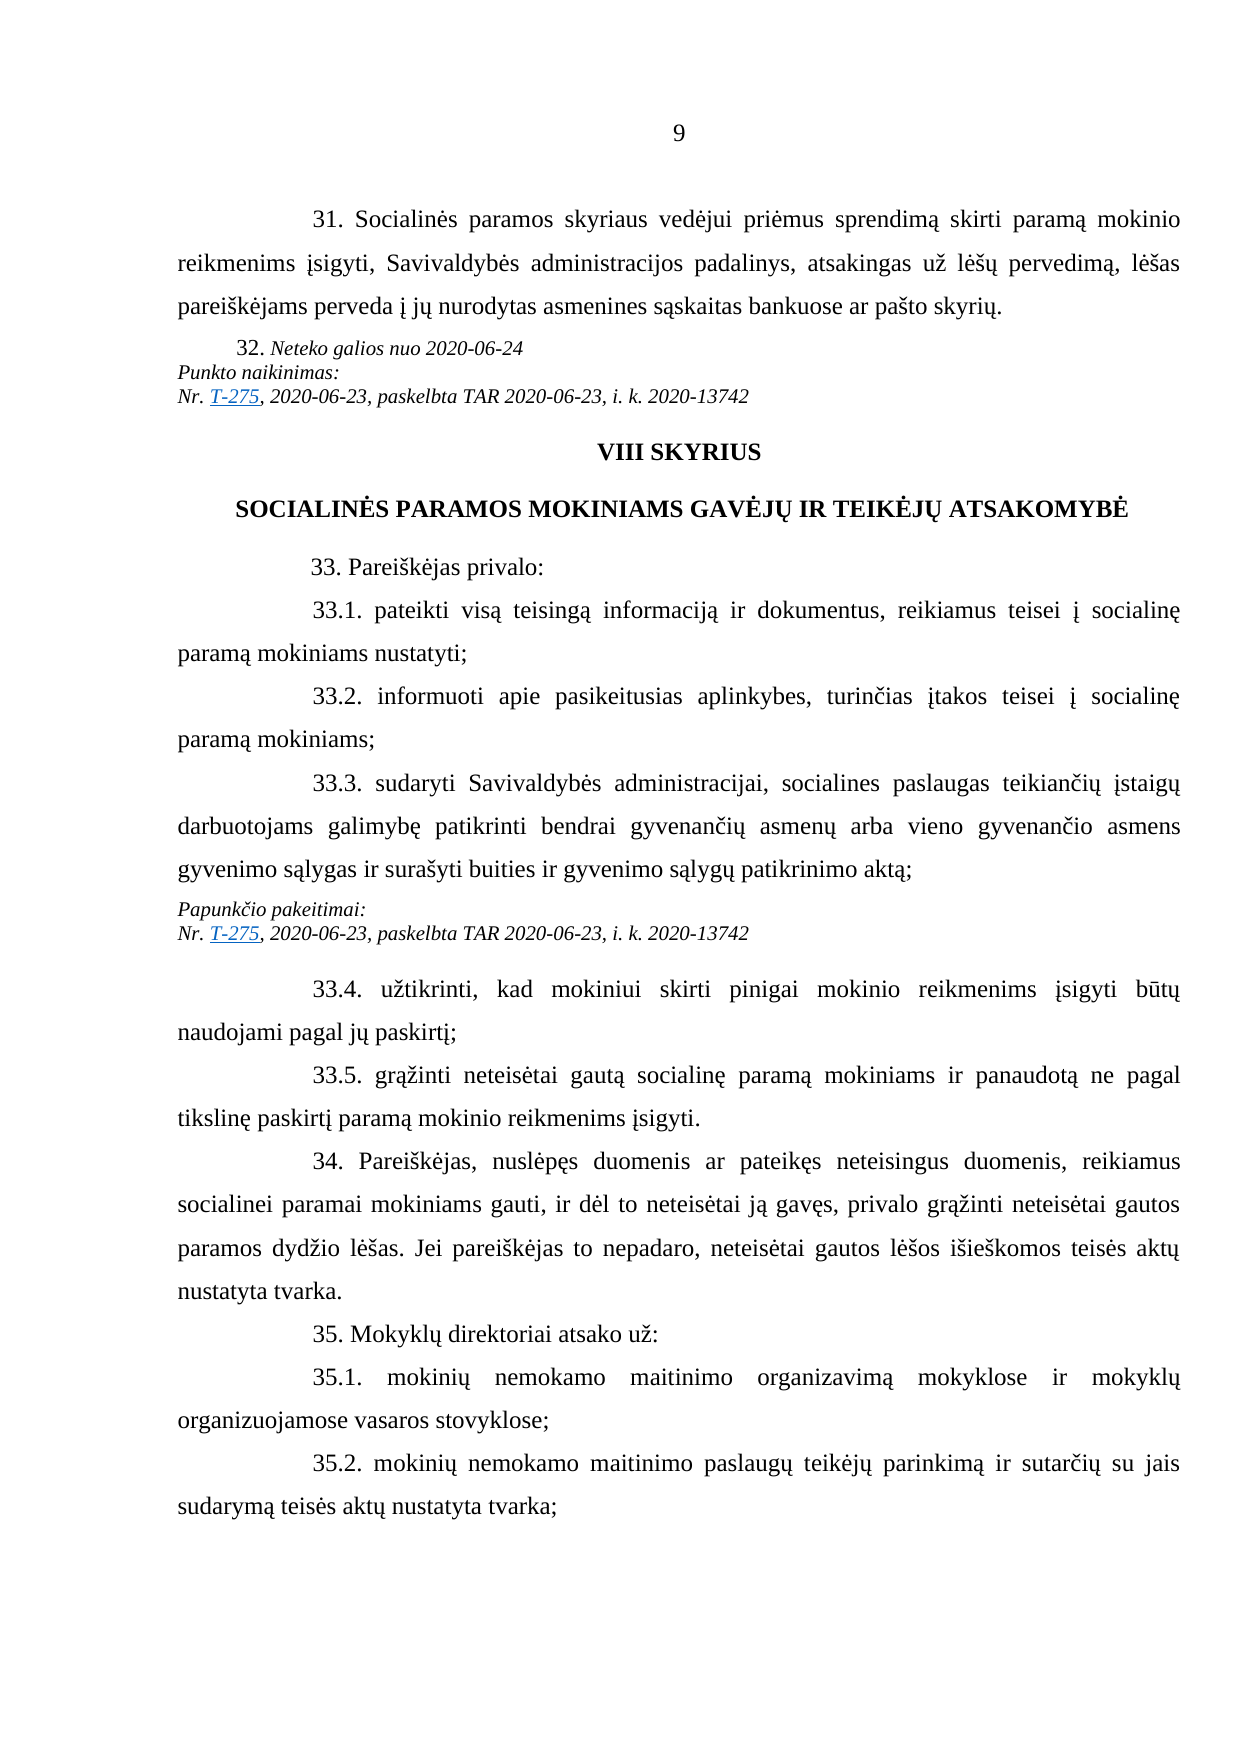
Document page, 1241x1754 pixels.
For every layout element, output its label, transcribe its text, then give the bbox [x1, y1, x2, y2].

text Punkto naikinimas: [177, 360, 1181, 384]
text 33.2. informuoti apie pasikeitusias aplinkybes, turinčias įtakos teisei į socialinę paramą mokiniams; [177, 681, 1181, 753]
text Nr. T-275, 2020-06-23, paskelbta TAR 2020-06-23, i. k. 2020-13742 [177, 384, 1181, 408]
text 35.2. mokinių nemokamo maitinimo paslaugų teikėjų parinkimą ir sutarčių su jais sudarymą teisės aktų nustatyta tvarka; [177, 1448, 1181, 1520]
text 35.1. mokinių nemokamo maitinimo organizavimą mokyklose ir mokyklų organizuojamose vasaros stovyklose; [177, 1362, 1181, 1434]
text 33.3. sudaryti Savivaldybės administracijai, socialines paslaugas teikiančių įstaigų darbuotojams galimybę patikrinti bendrai gyvenančių asmenų arba vieno gyvenančio asmens gyvenimo sąlygas ir surašyti buities ir gyvenimo sąlygų patikrinimo aktą; [177, 768, 1181, 883]
text Nr. T-275, 2020-06-23, paskelbta TAR 2020-06-23, i. k. 2020-13742 [177, 921, 1181, 945]
text 33. Pareiškėjas privalo: [177, 552, 1181, 581]
text Papunkčio pakeitimai: [177, 897, 1181, 921]
text SOCIALINĖS PARAMOS MOKINIAMS GAVĖJŲ IR TEIKĖJŲ ATSAKOMYBĖ [177, 494, 1181, 523]
text 31. Socialinės paramos skyriaus vedėjui priėmus sprendimą skirti paramą mokinio reikmenims įsigyti, Savivaldybės administracijos padalinys, atsakingas už lėšų pervedimą, lėšas pareiškėjams perveda į jų nurodytas asmenines sąskaitas bankuose ar pašto skyrių. [177, 204, 1181, 319]
text 34. Pareiškėjas, nuslėpęs duomenis ar pateikęs neteisingus duomenis, reikiamus socialinei paramai mokiniams gauti, ir dėl to neteisėtai ją gavęs, privalo grąžinti neteisėtai gautos paramos dydžio lėšas. Jei pareiškėjas to nepadaro, neteisėtai gautos lėšos išieškomos teisės aktų nustatyta tvarka. [177, 1146, 1181, 1304]
text 33.4. užtikrinti, kad mokiniui skirti pinigai mokinio reikmenims įsigyti būtų naudojami pagal jų paskirtį; [177, 974, 1181, 1046]
text 32. Neteko galios nuo 2020-06-24 [177, 334, 1181, 360]
text 33.5. grąžinti neteisėtai gautą socialinę paramą mokiniams ir panaudotą ne pagal tikslinę paskirtį paramą mokinio reikmenims įsigyti. [177, 1060, 1181, 1132]
text 35. Mokyklų direktoriai atsako už: [177, 1319, 1181, 1348]
text VIII SKYRIUS [177, 437, 1181, 466]
text 33.1. pateikti visą teisingą informaciją ir dokumentus, reikiamus teisei į socialinę paramą mokiniams nustatyti; [177, 595, 1181, 667]
